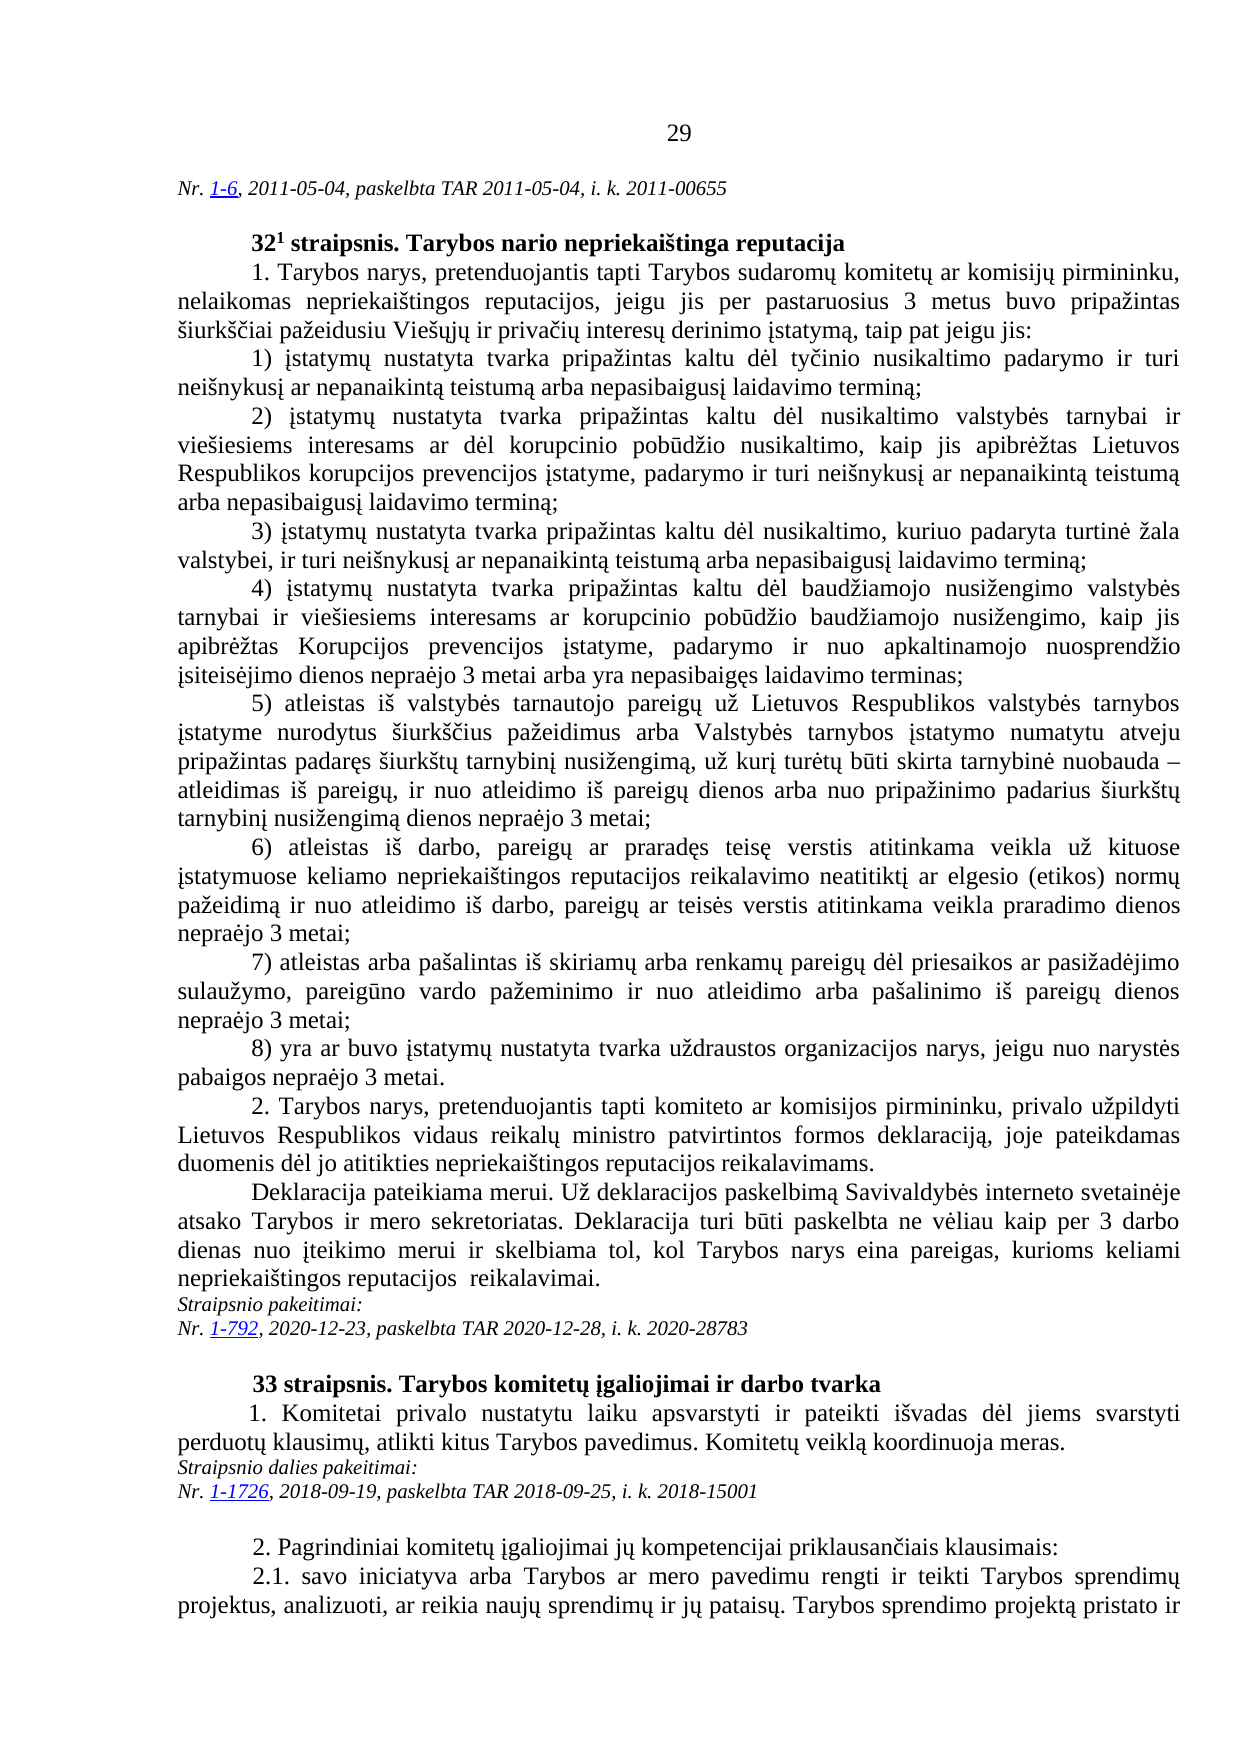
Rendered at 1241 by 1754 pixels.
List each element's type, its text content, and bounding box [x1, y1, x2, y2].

text 5) atleistas iš valstybės tarnautojo pareigų už Lietuvos Respublikos valstybės tarnybos įstatyme nurodytus šiurkščius pažeidimus arba Valstybės tarnybos įstatymo numatytu atveju pripažintas padaręs šiurkštų tarnybinį nusižengimą, už kurį turėtų būti skirta tarnybinė nuobauda – atleidimas iš pareigų, ir nuo atleidimo iš pareigų dienos arba nuo pripažinimo padarius šiurkštų tarnybinį nusižengimą dienos nepraėjo 3 metai; [177, 688, 1181, 832]
text 8) yra ar buvo įstatymų nustatyta tvarka uždraustos organizacijos narys, jeigu nuo narystės pabaigos nepraėjo 3 metai. [177, 1033, 1181, 1091]
text Nr. 1-1726, 2018-09-19, paskelbta TAR 2018-09-25, i. k. 2018-15001 [177, 1479, 1181, 1503]
text 2. Tarybos narys, pretenduojantis tapti komiteto ar komisijos pirmininku, privalo užpildyti Lietuvos Respublikos vidaus reikalų ministro patvirtintos formos deklaraciją, joje pateikdamas duomenis dėl jo atitikties nepriekaištingos reputacijos reikalavimams. [177, 1091, 1181, 1177]
text 3) įstatymų nustatyta tvarka pripažintas kaltu dėl nusikaltimo, kuriuo padaryta turtinė žala valstybei, ir turi neišnykusį ar nepanaikintą teistumą arba nepasibaigusį laidavimo terminą; [177, 516, 1181, 573]
text 1) įstatymų nustatyta tvarka pripažintas kaltu dėl tyčinio nusikaltimo padarymo ir turi neišnykusį ar nepanaikintą teistumą arba nepasibaigusį laidavimo terminą; [177, 343, 1181, 401]
text 2.1. savo iniciatyva arba Tarybos ar mero pavedimu rengti ir teikti Tarybos sprendimų projektus, analizuoti, ar reikia naujų sprendimų ir jų pataisų. Tarybos sprendimo projektą pristato ir [177, 1561, 1181, 1618]
text Deklaracija pateikiama merui. Už deklaracijos paskelbimą Savivaldybės interneto svetainėje atsako Tarybos ir mero sekretoriatas. Deklaracija turi būti paskelbta ne vėliau kaip per 3 darbo dienas nuo įteikimo merui ir skelbiama tol, kol Tarybos narys eina pareigas, kurioms keliami nepriekaištingos reputacijos reikalavimai. [177, 1177, 1181, 1292]
text 6) atleistas iš darbo, pareigų ar praradęs teisę verstis atitinkama veikla už kituose įstatymuose keliamo nepriekaištingos reputacijos reikalavimo neatitiktį ar elgesio (etikos) normų pažeidimą ir nuo atleidimo iš darbo, pareigų ar teisės verstis atitinkama veikla praradimo dienos nepraėjo 3 metai; [177, 832, 1181, 947]
text Nr. 1-6, 2011-05-04, paskelbta TAR 2011-05-04, i. k. 2011-00655 [177, 176, 1181, 200]
text 4) įstatymų nustatyta tvarka pripažintas kaltu dėl baudžiamojo nusižengimo valstybės tarnybai ir viešiesiems interesams ar korupcinio pobūdžio baudžiamojo nusižengimo, kaip jis apibrėžtas Korupcijos prevencijos įstatyme, padarymo ir nuo apkaltinamojo nuosprendžio įsiteisėjimo dienos nepraėjo 3 metai arba yra nepasibaigęs laidavimo terminas; [177, 573, 1181, 688]
text 33 straipsnis. Tarybos komitetų įgaliojimai ir darbo tvarka [177, 1369, 1181, 1398]
text 2) įstatymų nustatyta tvarka pripažintas kaltu dėl nusikaltimo valstybės tarnybai ir viešiesiems interesams ar dėl korupcinio pobūdžio nusikaltimo, kaip jis apibrėžtas Lietuvos Respublikos korupcijos prevencijos įstatyme, padarymo ir turi neišnykusį ar nepanaikintą teistumą arba nepasibaigusį laidavimo terminą; [177, 401, 1181, 516]
text 1. Tarybos narys, pretenduojantis tapti Tarybos sudaromų komitetų ar komisijų pirmininku, nelaikomas nepriekaištingos reputacijos, jeigu jis per pastaruosius 3 metus buvo pripažintas šiurkščiai pažeidusiu Viešųjų ir privačių interesų derinimo įstatymą, taip pat jeigu jis: [177, 257, 1181, 343]
text 1. Komitetai privalo nustatytu laiku apsvarstyti ir pateikti išvadas dėl jiems svarstyti perduotų klausimų, atlikti kitus Tarybos pavedimus. Komitetų veiklą koordinuoja meras. [177, 1398, 1181, 1455]
text Straipsnio dalies pakeitimai: [177, 1455, 1181, 1479]
text 2. Pagrindiniai komitetų įgaliojimai jų kompetencijai priklausančiais klausimais: [177, 1532, 1181, 1561]
text Straipsnio pakeitimai: [177, 1292, 1181, 1316]
text 321 straipsnis. Tarybos nario nepriekaištinga reputacija [177, 228, 1181, 257]
text 7) atleistas arba pašalintas iš skiriamų arba renkamų pareigų dėl priesaikos ar pasižadėjimo sulaužymo, pareigūno vardo pažeminimo ir nuo atleidimo arba pašalinimo iš pareigų dienos nepraėjo 3 metai; [177, 947, 1181, 1033]
text Nr. 1-792, 2020-12-23, paskelbta TAR 2020-12-28, i. k. 2020-28783 [177, 1316, 1181, 1340]
